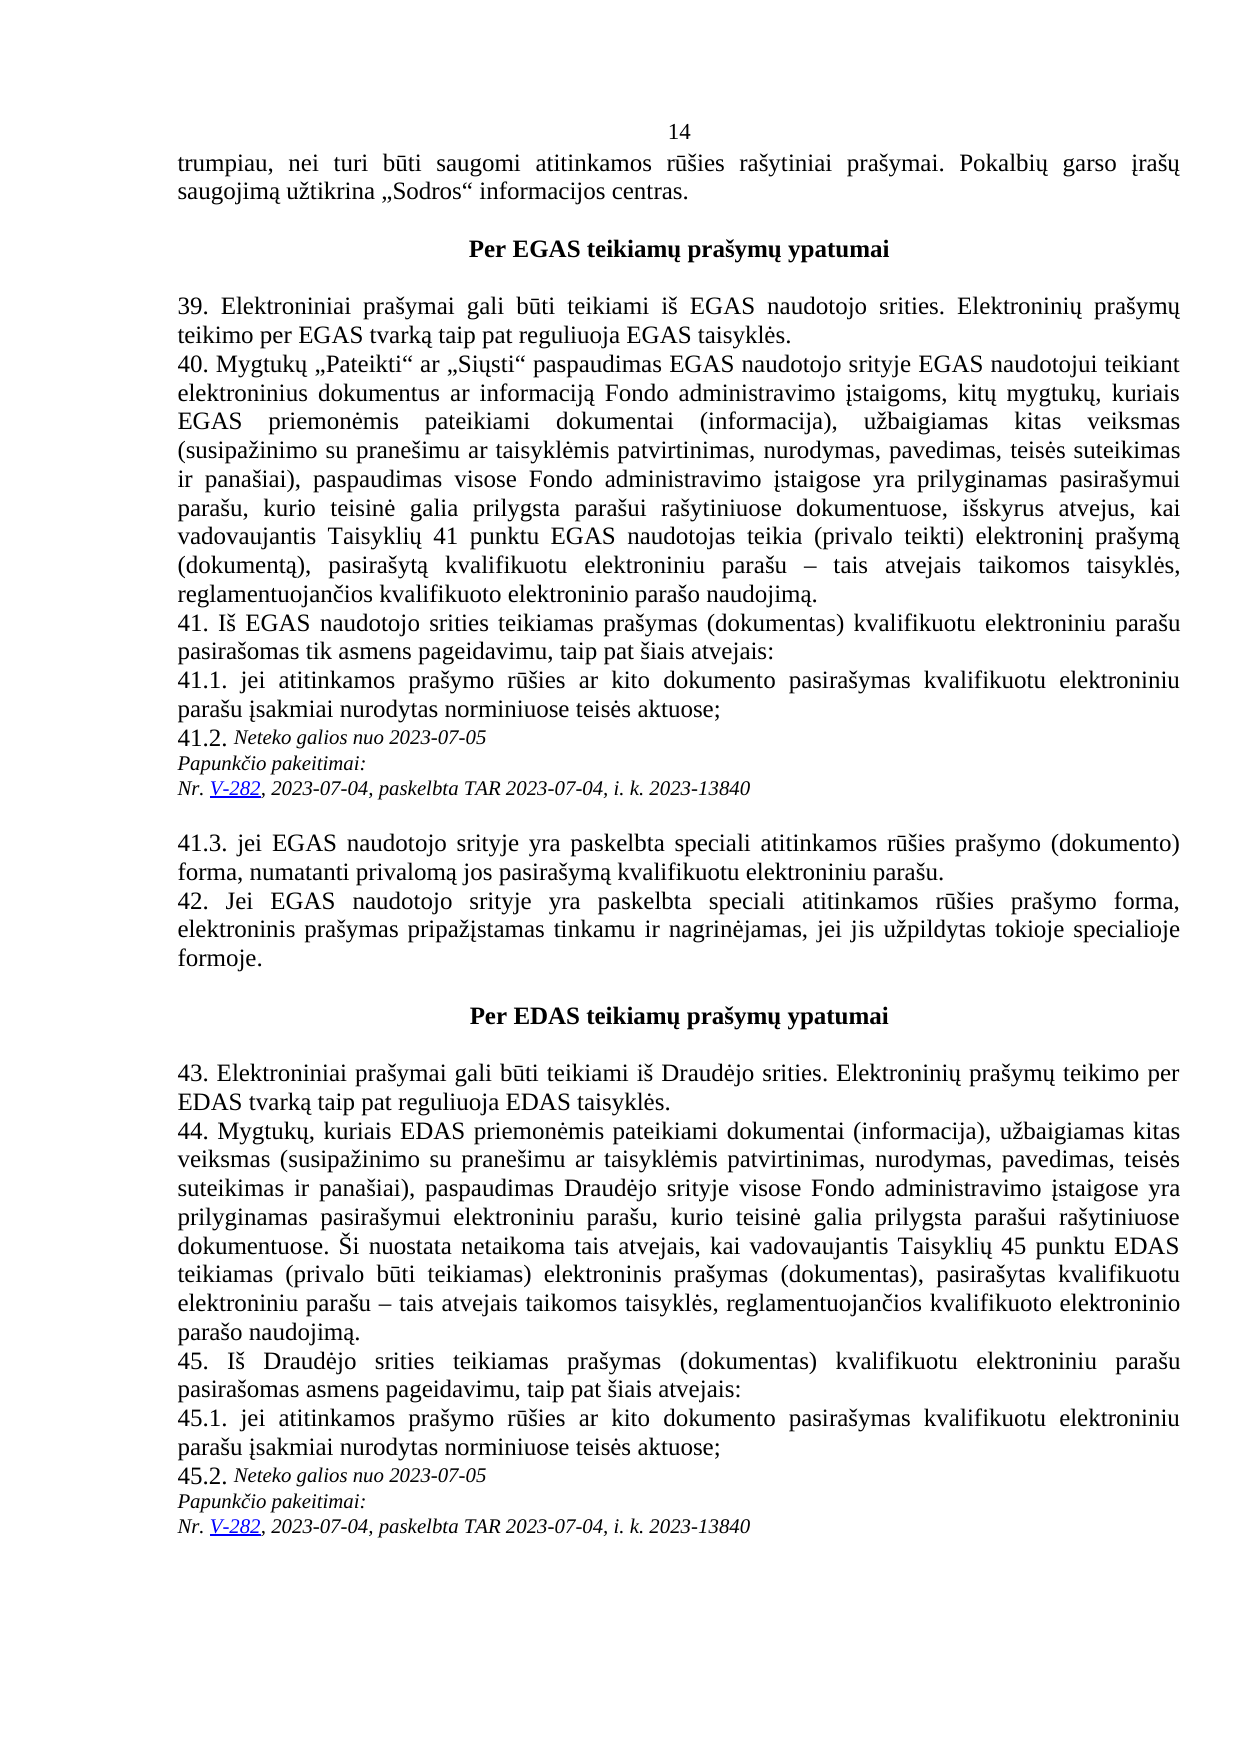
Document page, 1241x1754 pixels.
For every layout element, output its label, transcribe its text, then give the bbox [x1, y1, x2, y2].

text 40. Mygtukų „Pateikti“ ar „Siųsti“ paspaudimas EGAS naudotojo srityje EGAS naudotojui teikiant elektroninius dokumentus ar informaciją Fondo administravimo įstaigoms, kitų mygtukų, kuriais EGAS priemonėmis pateikiami dokumentai (informacija), užbaigiamas kitas veiksmas (susipažinimo su pranešimu ar taisyklėmis patvirtinimas, nurodymas, pavedimas, teisės suteikimas ir panašiai), paspaudimas visose Fondo administravimo įstaigose yra prilyginamas pasirašymui parašu, kurio teisinė galia prilygsta parašui rašytiniuose dokumentuose, išskyrus atvejus, kai vadovaujantis Taisyklių 41 punktu EGAS naudotojas teikia (privalo teikti) elektroninį prašymą (dokumentą), pasirašytą kvalifikuotu elektroniniu parašu – tais atvejais taikomos taisyklės, reglamentuojančios kvalifikuoto elektroninio parašo naudojimą. [177, 349, 1181, 608]
text 43. Elektroniniai prašymai gali būti teikiami iš Draudėjo srities. Elektroninių prašymų teikimo per EDAS tvarką taip pat reguliuoja EDAS taisyklės. [177, 1058, 1181, 1116]
text Papunkčio pakeitimai: [177, 751, 1181, 775]
text trumpiau, nei turi būti saugomi atitinkamos rūšies rašytiniai prašymai. Pokalbių garso įrašų saugojimą užtikrina „Sodros“ informacijos centras. [177, 148, 1181, 205]
text 41.1. jei atitinkamos prašymo rūšies ar kito dokumento pasirašymas kvalifikuotu elektroniniu parašu įsakmiai nurodytas norminiuose teisės aktuose; [177, 665, 1181, 723]
text 42. Jei EGAS naudotojo srityje yra paskelbta speciali atitinkamos rūšies prašymo forma, elektroninis prašymas pripažįstamas tinkamu ir nagrinėjamas, jei jis užpildytas tokioje specialioje formoje. [177, 886, 1181, 972]
text 45. Iš Draudėjo srities teikiamas prašymas (dokumentas) kvalifikuotu elektroniniu parašu pasirašomas asmens pageidavimu, taip pat šiais atvejais: [177, 1346, 1181, 1403]
text 45.1. jei atitinkamos prašymo rūšies ar kito dokumento pasirašymas kvalifikuotu elektroniniu parašu įsakmiai nurodytas norminiuose teisės aktuose; [177, 1403, 1181, 1461]
text 41.3. jei EGAS naudotojo srityje yra paskelbta speciali atitinkamos rūšies prašymo (dokumento) forma, numatanti privalomą jos pasirašymą kvalifikuotu elektroniniu parašu. [177, 828, 1181, 886]
text Per EGAS teikiamų prašymų ypatumai [177, 234, 1181, 263]
text 41. Iš EGAS naudotojo srities teikiamas prašymas (dokumentas) kvalifikuotu elektroniniu parašu pasirašomas tik asmens pageidavimu, taip pat šiais atvejais: [177, 608, 1181, 665]
text 45.2. Neteko galios nuo 2023-07-05 [177, 1461, 1181, 1489]
text 41.2. Neteko galios nuo 2023-07-05 [177, 723, 1181, 751]
text 44. Mygtukų, kuriais EDAS priemonėmis pateikiami dokumentai (informacija), užbaigiamas kitas veiksmas (susipažinimo su pranešimu ar taisyklėmis patvirtinimas, nurodymas, pavedimas, teisės suteikimas ir panašiai), paspaudimas Draudėjo srityje visose Fondo administravimo įstaigose yra prilyginamas pasirašymui elektroniniu parašu, kurio teisinė galia prilygsta parašui rašytiniuose dokumentuose. Ši nuostata netaikoma tais atvejais, kai vadovaujantis Taisyklių 45 punktu EDAS teikiamas (privalo būti teikiamas) elektroninis prašymas (dokumentas), pasirašytas kvalifikuotu elektroniniu parašu – tais atvejais taikomos taisyklės, reglamentuojančios kvalifikuoto elektroninio parašo naudojimą. [177, 1116, 1181, 1346]
text 39. Elektroniniai prašymai gali būti teikiami iš EGAS naudotojo srities. Elektroninių prašymų teikimo per EGAS tvarką taip pat reguliuoja EGAS taisyklės. [177, 291, 1181, 349]
text Nr. V-282, 2023-07-04, paskelbta TAR 2023-07-04, i. k. 2023-13840 [177, 775, 1181, 799]
text Per EDAS teikiamų prašymų ypatumai [177, 1001, 1181, 1029]
text Nr. V-282, 2023-07-04, paskelbta TAR 2023-07-04, i. k. 2023-13840 [177, 1513, 1181, 1538]
text Papunkčio pakeitimai: [177, 1489, 1181, 1513]
